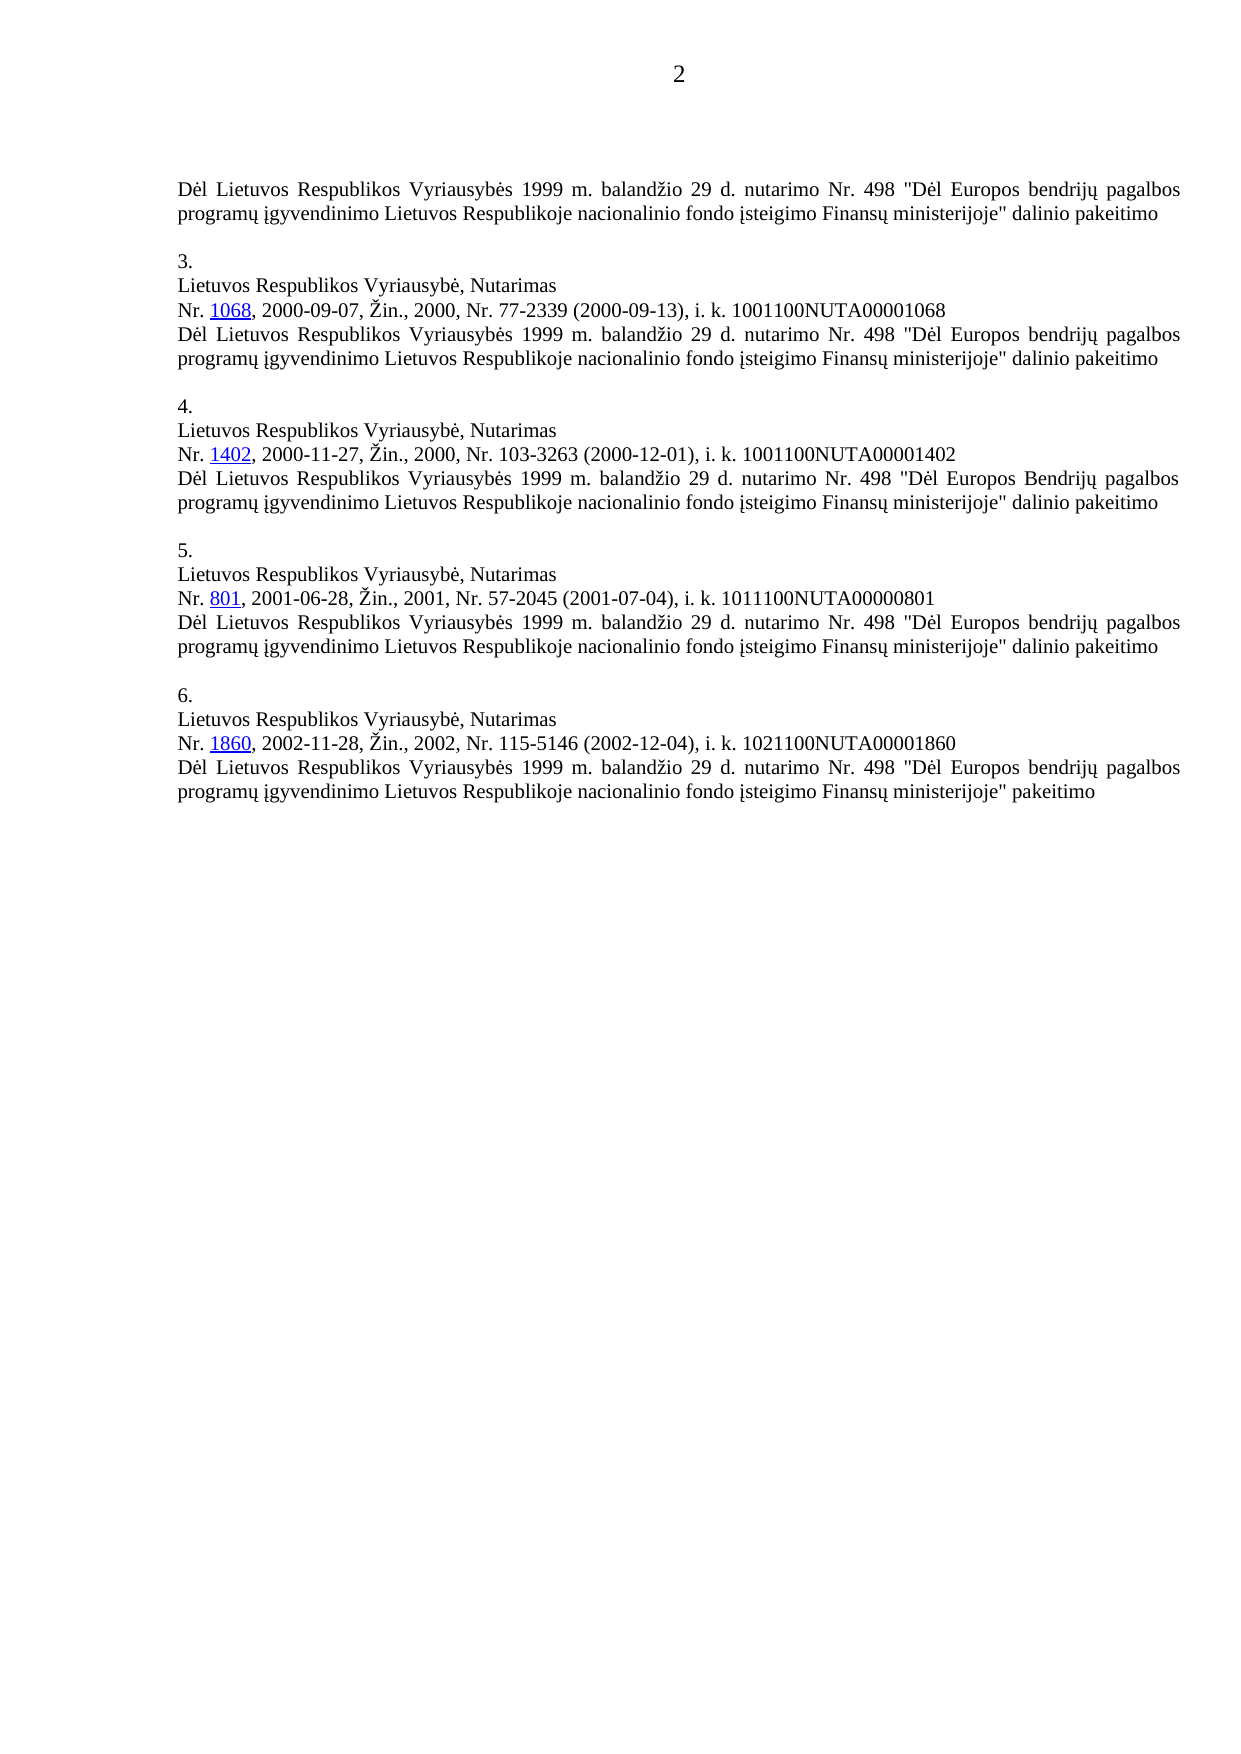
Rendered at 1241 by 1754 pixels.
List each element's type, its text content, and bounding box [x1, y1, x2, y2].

text 5. [177, 538, 1181, 562]
text Dėl Lietuvos Respublikos Vyriausybės 1999 m. balandžio 29 d. nutarimo Nr. 498 "Dėl Europos bendrijų pagalbos programų įgyvendinimo Lietuvos Respublikoje nacionalinio fondo įsteigimo Finansų ministerijoje" dalinio pakeitimo [177, 610, 1181, 658]
text 3. [177, 249, 1181, 273]
text 4. [177, 394, 1181, 418]
text Dėl Lietuvos Respublikos Vyriausybės 1999 m. balandžio 29 d. nutarimo Nr. 498 "Dėl Europos bendrijų pagalbos programų įgyvendinimo Lietuvos Respublikoje nacionalinio fondo įsteigimo Finansų ministerijoje" dalinio pakeitimo [177, 177, 1181, 225]
text Lietuvos Respublikos Vyriausybė, Nutarimas [177, 273, 1181, 297]
text Dėl Lietuvos Respublikos Vyriausybės 1999 m. balandžio 29 d. nutarimo Nr. 498 "Dėl Europos bendrijų pagalbos programų įgyvendinimo Lietuvos Respublikoje nacionalinio fondo įsteigimo Finansų ministerijoje" pakeitimo [177, 755, 1181, 803]
text Nr. 1860, 2002-11-28, Žin., 2002, Nr. 115-5146 (2002-12-04), i. k. 1021100NUTA00001860 [177, 731, 1181, 755]
text Nr. 1402, 2000-11-27, Žin., 2000, Nr. 103-3263 (2000-12-01), i. k. 1001100NUTA00001402 [177, 442, 1181, 466]
text Nr. 1068, 2000-09-07, Žin., 2000, Nr. 77-2339 (2000-09-13), i. k. 1001100NUTA00001068 [177, 297, 1181, 322]
text Dėl Lietuvos Respublikos Vyriausybės 1999 m. balandžio 29 d. nutarimo Nr. 498 "Dėl Europos Bendrijų pagalbos programų įgyvendinimo Lietuvos Respublikoje nacionalinio fondo įsteigimo Finansų ministerijoje" dalinio pakeitimo [177, 466, 1181, 514]
text Nr. 801, 2001-06-28, Žin., 2001, Nr. 57-2045 (2001-07-04), i. k. 1011100NUTA00000801 [177, 586, 1181, 610]
text 6. [177, 682, 1181, 707]
text Lietuvos Respublikos Vyriausybė, Nutarimas [177, 418, 1181, 442]
text Lietuvos Respublikos Vyriausybė, Nutarimas [177, 707, 1181, 731]
text Dėl Lietuvos Respublikos Vyriausybės 1999 m. balandžio 29 d. nutarimo Nr. 498 "Dėl Europos bendrijų pagalbos programų įgyvendinimo Lietuvos Respublikoje nacionalinio fondo įsteigimo Finansų ministerijoje" dalinio pakeitimo [177, 322, 1181, 370]
text Lietuvos Respublikos Vyriausybė, Nutarimas [177, 562, 1181, 586]
